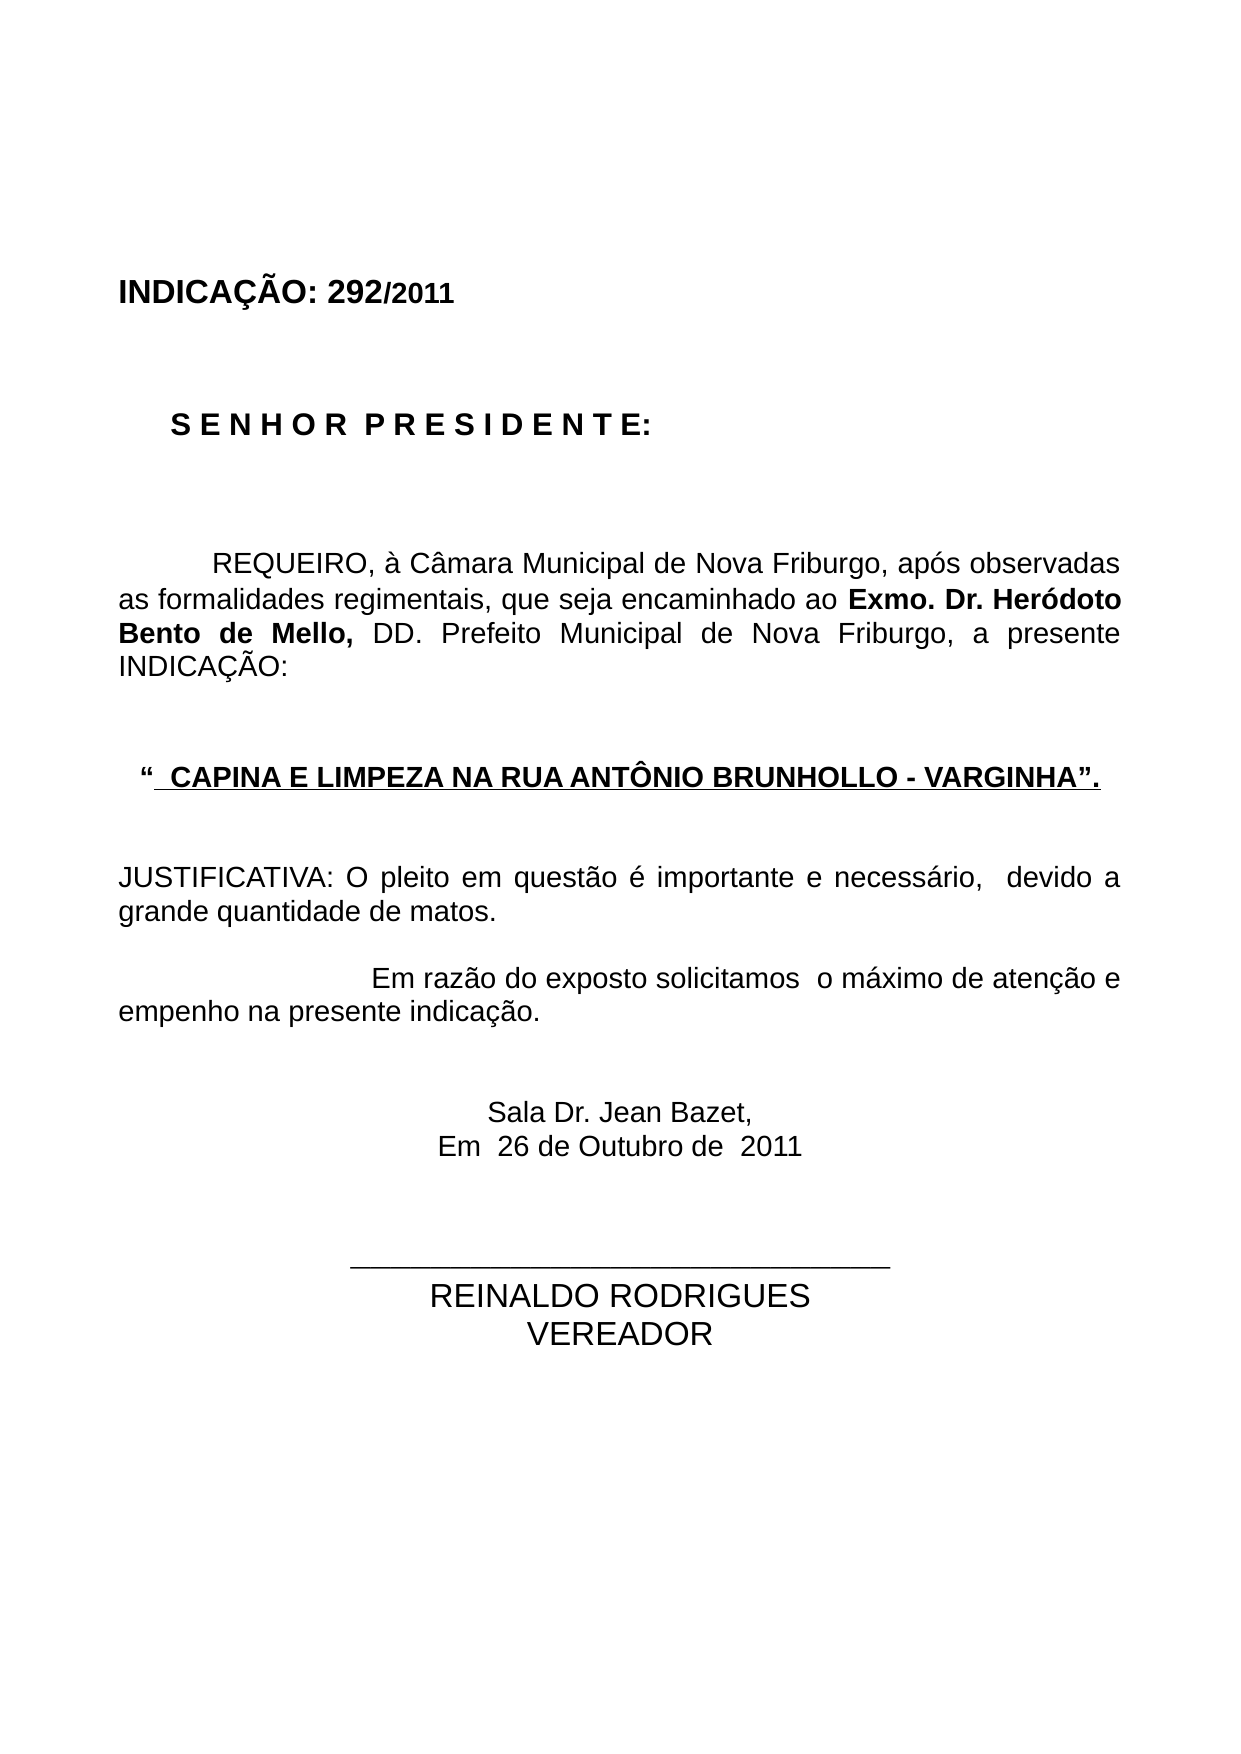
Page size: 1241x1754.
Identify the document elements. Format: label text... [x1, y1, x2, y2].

text Em razão do exposto solicitamos o máximo de atenção e empenho na presente indicação. [118, 961, 1122, 1028]
text VEREADOR [118, 1314, 1122, 1352]
text Em 26 de Outubro de 2011 [118, 1129, 1122, 1162]
text S E N H O R P R E S I D E N T E: [118, 406, 1122, 442]
text REINALDO RODRIGUES [118, 1276, 1122, 1314]
text JUSTIFICATIVA: O pleito em questão é importante e necessário, devido a grande quantidade de matos. [118, 860, 1122, 927]
text REQUEIRO, à Câmara Municipal de Nova Friburgo, após observadas as formalidades regimentais, que seja encaminhado ao Exmo. Dr. Heródoto Bento de Mello, DD. Prefeito Municipal de Nova Friburgo, a presente INDICAÇÃO: [118, 546, 1122, 683]
text INDICAÇÃO: 292/2011 [118, 272, 1122, 310]
text “ CAPINA E LIMPEZA NA RUA ANTÔNIO BRUNHOLLO - VARGINHA”. [118, 760, 1122, 793]
text ___________________________ [118, 1238, 1122, 1276]
text Sala Dr. Jean Bazet, [118, 1095, 1122, 1129]
